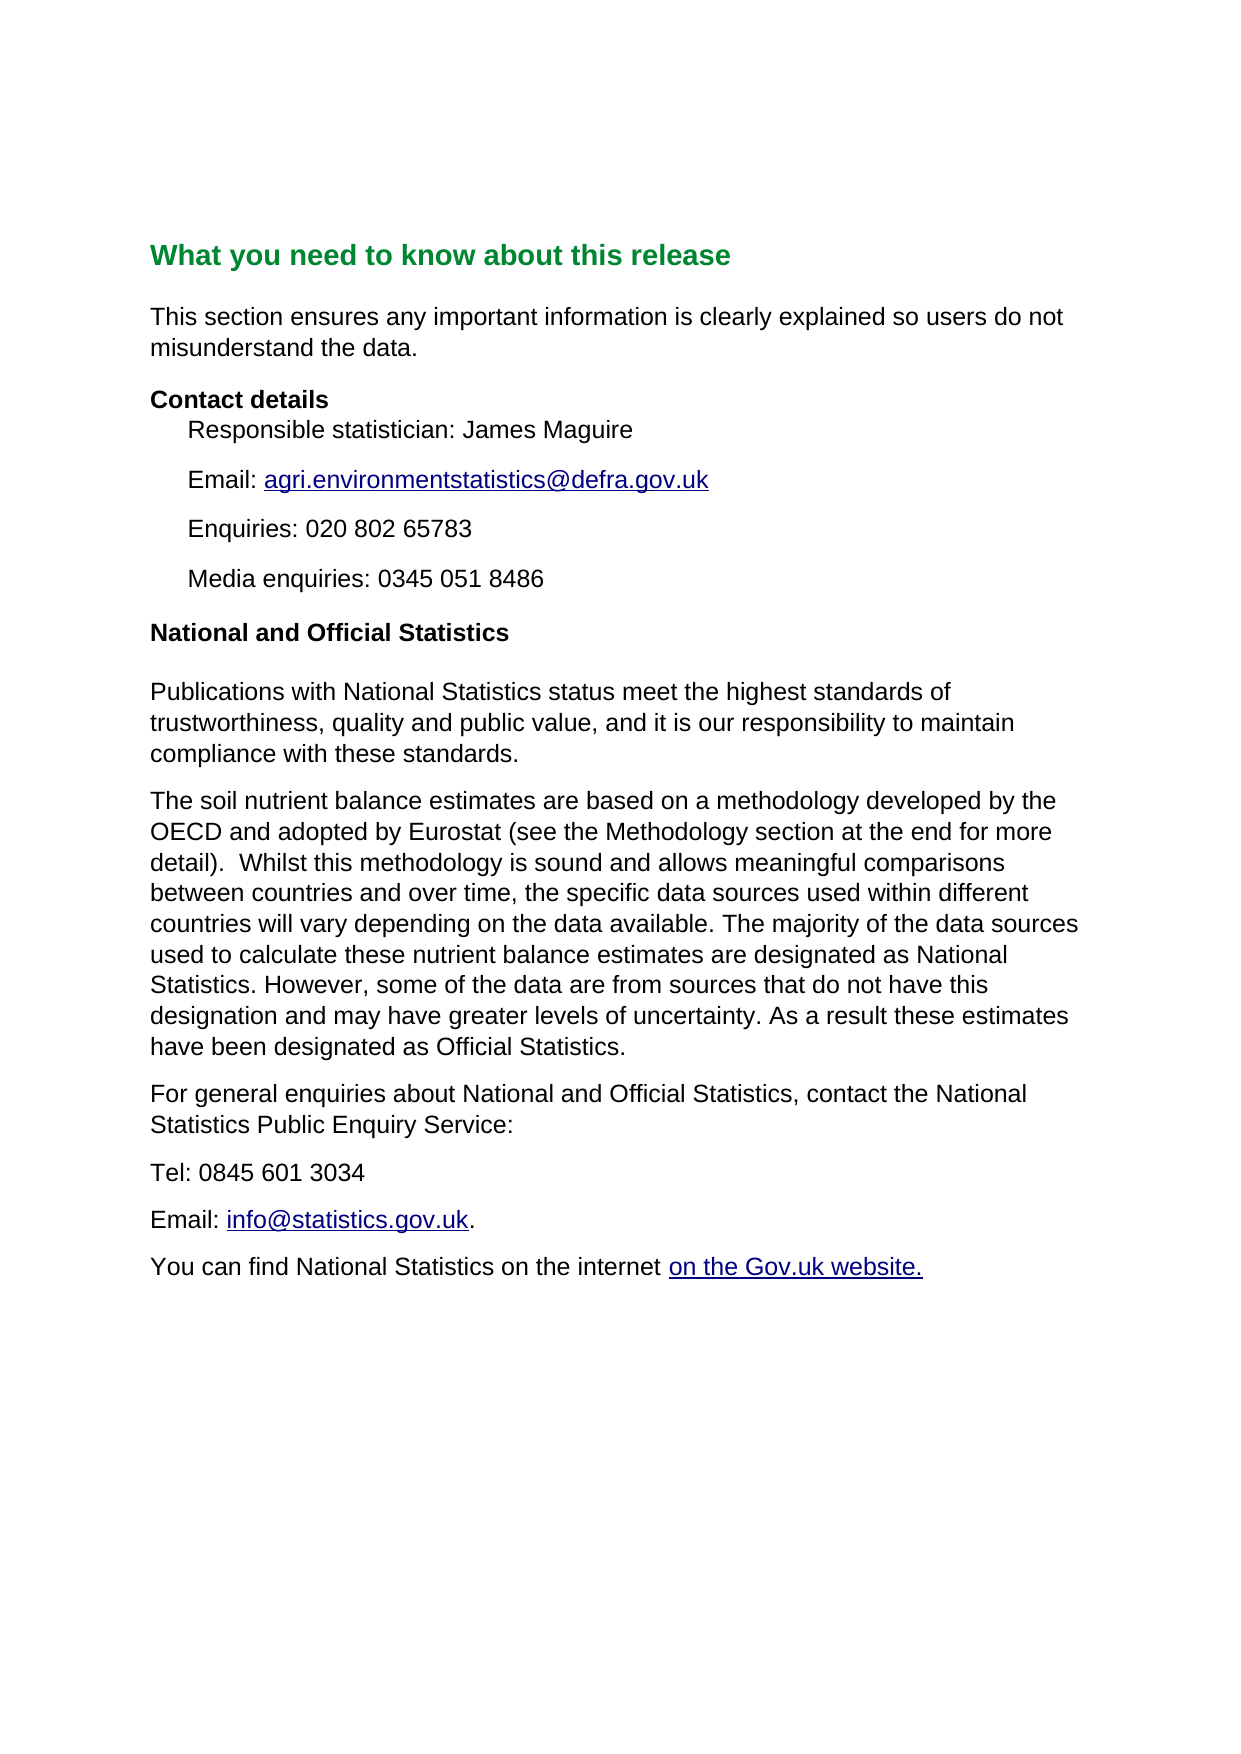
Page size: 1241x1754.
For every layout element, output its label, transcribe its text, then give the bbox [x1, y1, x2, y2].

text This section ensures any important information is clearly explained so users do not misunderstand the data. [150, 302, 1090, 362]
subtitle National and Official Statistics [150, 618, 1090, 647]
subtitle What you need to know about this release [150, 238, 1090, 271]
text For general enquiries about National and Official Statistics, contact the National Statistics Public Enquiry Service: [150, 1079, 1090, 1139]
text You can find National Statistics on the internet on the Gov.uk website. [150, 1252, 1090, 1281]
list Responsible statistician: James Maguire [187, 415, 1090, 444]
text Tel: 0845 601 3034 [150, 1157, 1090, 1186]
list Media enquiries: 0345 051 8486 [187, 564, 1090, 593]
text Publications with National Statistics status meet the highest standards of trustworthiness, quality and public value, and it is our responsibility to maintain compliance with these standards. [150, 677, 1090, 767]
subtitle Contact details [150, 384, 1090, 413]
list Enquiries: 020 802 65783 [187, 514, 1090, 543]
text Email: info@statistics.gov.uk. [150, 1205, 1090, 1234]
text The soil nutrient balance estimates are based on a methodology developed by the OECD and adopted by Eurostat (see the Methodology section at the end for more detail). Whilst this methodology is sound and allows meaningful comparisons between countries and over time, the specific data sources used within different countries will vary depending on the data available. The majority of the data sources used to calculate these nutrient balance estimates are designated as National Statistics. However, some of the data are from sources that do not have this designation and may have greater levels of uncertainty. As a result these estimates have been designated as Official Statistics. [150, 786, 1090, 1061]
list Email: agri.environmentstatistics@defra.gov.uk [187, 465, 1090, 494]
